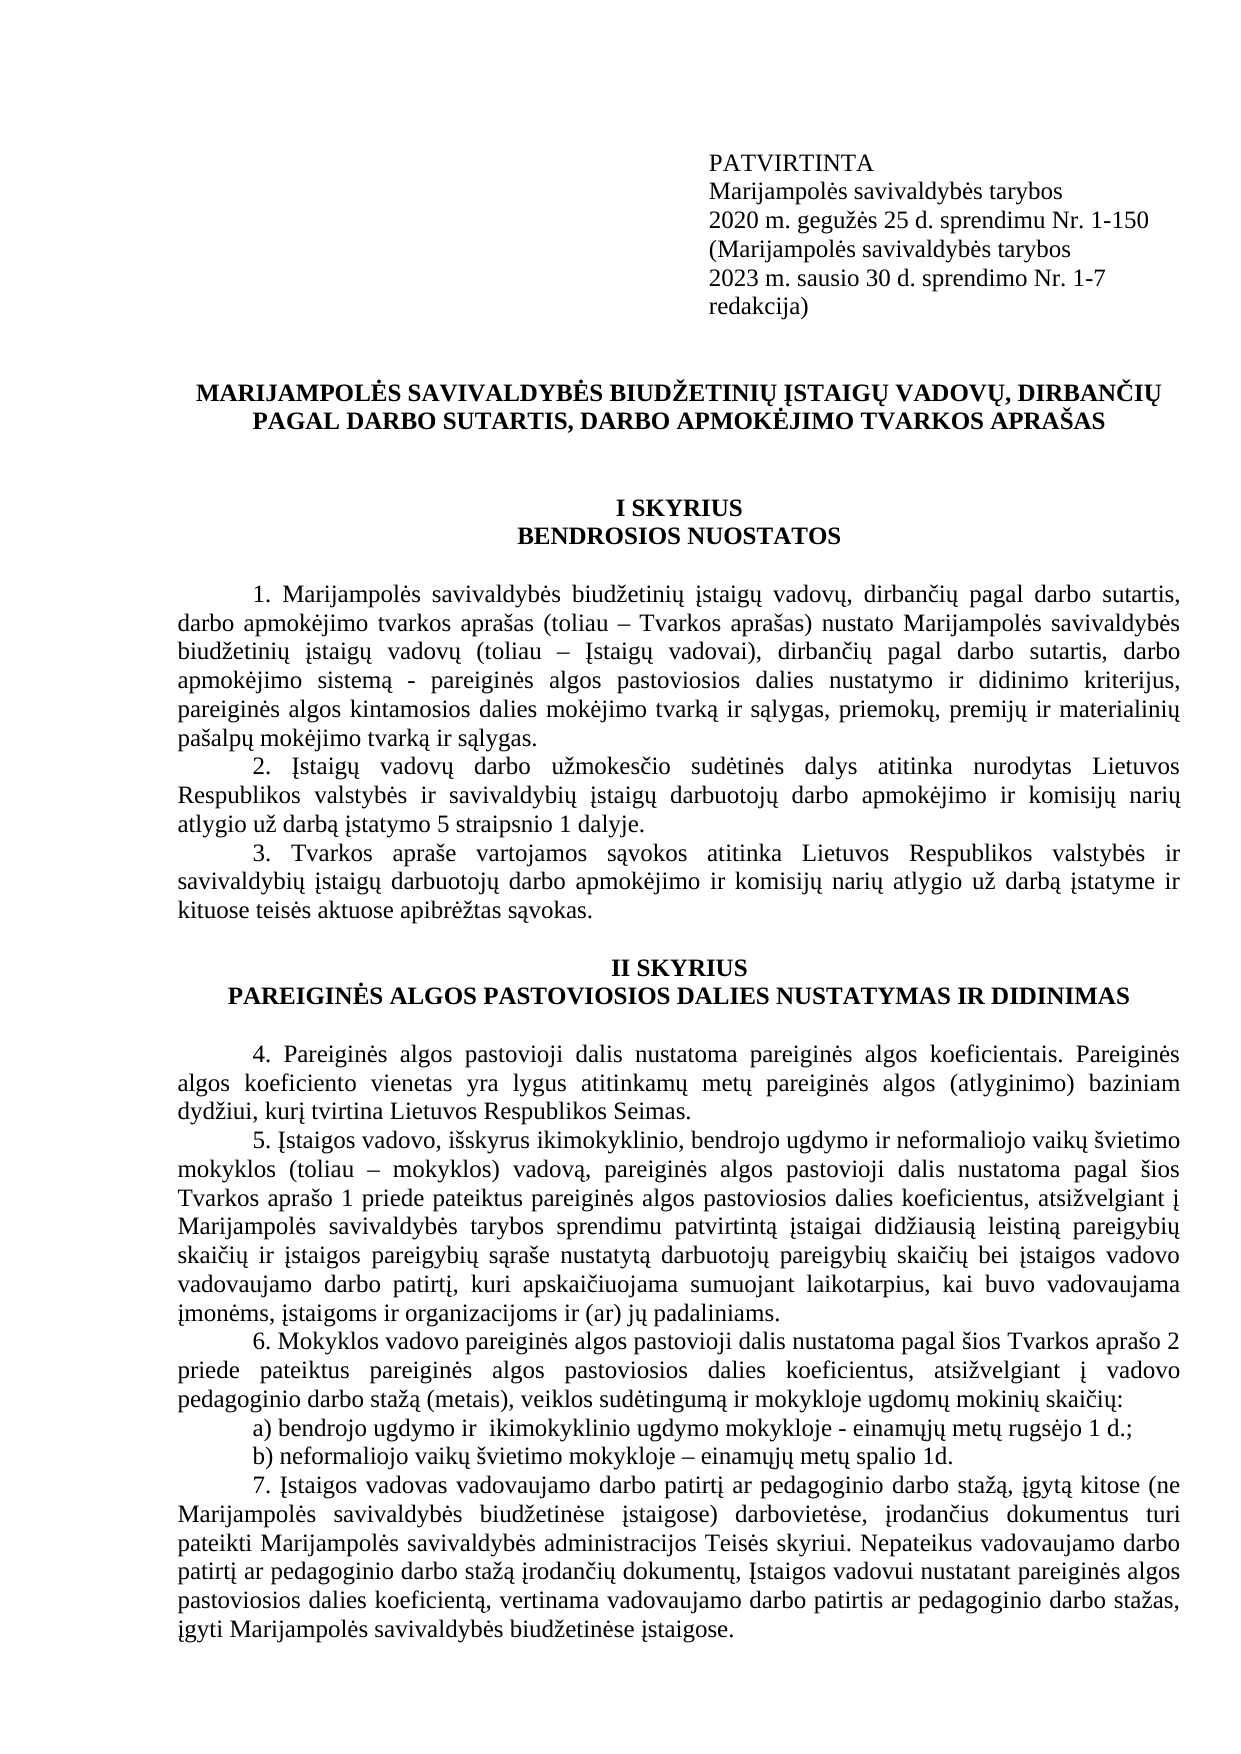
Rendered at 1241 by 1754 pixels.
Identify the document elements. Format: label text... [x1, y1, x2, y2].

text PAREIGINĖS ALGOS PASTOVIOSIOS DALIES NUSTATYMAS IR DIDINIMAS [177, 981, 1181, 1010]
text II SKYRIUS [177, 953, 1181, 981]
text 2. Įstaigų vadovų darbo užmokesčio sudėtinės dalys atitinka nurodytas Lietuvos Respublikos valstybės ir savivaldybių įstaigų darbuotojų darbo apmokėjimo ir komisijų narių atlygio už darbą įstatymo 5 straipsnio 1 dalyje. [177, 751, 1181, 838]
text b) neformaliojo vaikų švietimo mokykloje – einamųjų metų spalio 1d. [177, 1441, 1181, 1470]
text MARIJAMPOLĖS SAVIVALDYBĖS BIUDŽETINIŲ ĮSTAIGŲ VADOVŲ, DIRBANČIŲ PAGAL DARBO SUTARTIS, DARBO APMOKĖJIMO TVARKOS APRAŠAS [177, 378, 1181, 435]
text Marijampolės savivaldybės tarybos [177, 176, 1181, 205]
text PATVIRTINTA [177, 148, 1181, 176]
text 3. Tvarkos apraše vartojamos sąvokos atitinka Lietuvos Respublikos valstybės ir savivaldybių įstaigų darbuotojų darbo apmokėjimo ir komisijų narių atlygio už darbą įstatyme ir kituose teisės aktuose apibrėžtas sąvokas. [177, 838, 1181, 924]
text 1. Marijampolės savivaldybės biudžetinių įstaigų vadovų, dirbančių pagal darbo sutartis, darbo apmokėjimo tvarkos aprašas (toliau – Tvarkos aprašas) nustato Marijampolės savivaldybės biudžetinių įstaigų vadovų (toliau – Įstaigų vadovai), dirbančių pagal darbo sutartis, darbo apmokėjimo sistemą - pareiginės algos pastoviosios dalies nustatymo ir didinimo kriterijus, pareiginės algos kintamosios dalies mokėjimo tvarką ir sąlygas, priemokų, premijų ir materialinių pašalpų mokėjimo tvarką ir sąlygas. [177, 579, 1181, 751]
text BENDROSIOS NUOSTATOS [177, 521, 1181, 550]
text I SKYRIUS [177, 493, 1181, 521]
text 4. Pareiginės algos pastovioji dalis nustatoma pareiginės algos koeficientais. Pareiginės algos koeficiento vienetas yra lygus atitinkamų metų pareiginės algos (atlyginimo) baziniam dydžiui, kurį tvirtina Lietuvos Respublikos Seimas. [177, 1039, 1181, 1125]
text (Marijampolės savivaldybės tarybos [177, 234, 1181, 263]
text 5. Įstaigos vadovo, išskyrus ikimokyklinio, bendrojo ugdymo ir neformaliojo vaikų švietimo mokyklos (toliau – mokyklos) vadovą, pareiginės algos pastovioji dalis nustatoma pagal šios Tvarkos aprašo 1 priede pateiktus pareiginės algos pastoviosios dalies koeficientus, atsižvelgiant į Marijampolės savivaldybės tarybos sprendimu patvirtintą įstaigai didžiausią leistiną pareigybių skaičių ir įstaigos pareigybių sąraše nustatytą darbuotojų pareigybių skaičių bei įstaigos vadovo vadovaujamo darbo patirtį, kuri apskaičiuojama sumuojant laikotarpius, kai buvo vadovaujama įmonėms, įstaigoms ir organizacijoms ir (ar) jų padaliniams. [177, 1125, 1181, 1326]
text 2020 m. gegužės 25 d. sprendimu Nr. 1-150 [177, 205, 1181, 234]
text 6. Mokyklos vadovo pareiginės algos pastovioji dalis nustatoma pagal šios Tvarkos aprašo 2 priede pateiktus pareiginės algos pastoviosios dalies koeficientus, atsižvelgiant į vadovo pedagoginio darbo stažą (metais), veiklos sudėtingumą ir mokykloje ugdomų mokinių skaičių: [177, 1326, 1181, 1413]
text 7. Įstaigos vadovas vadovaujamo darbo patirtį ar pedagoginio darbo stažą, įgytą kitose (ne Marijampolės savivaldybės biudžetinėse įstaigose) darbovietėse, įrodančius dokumentus turi pateikti Marijampolės savivaldybės administracijos Teisės skyriui. Nepateikus vadovaujamo darbo patirtį ar pedagoginio darbo stažą įrodančių dokumentų, Įstaigos vadovui nustatant pareiginės algos pastoviosios dalies koeficientą, vertinama vadovaujamo darbo patirtis ar pedagoginio darbo stažas, įgyti Marijampolės savivaldybės biudžetinėse įstaigose. [177, 1470, 1181, 1643]
text 2023 m. sausio 30 d. sprendimo Nr. 1-7 [177, 263, 1181, 291]
text redakcija) [177, 291, 1181, 320]
text a) bendrojo ugdymo ir ikimokyklinio ugdymo mokykloje - einamųjų metų rugsėjo 1 d.; [177, 1413, 1181, 1441]
